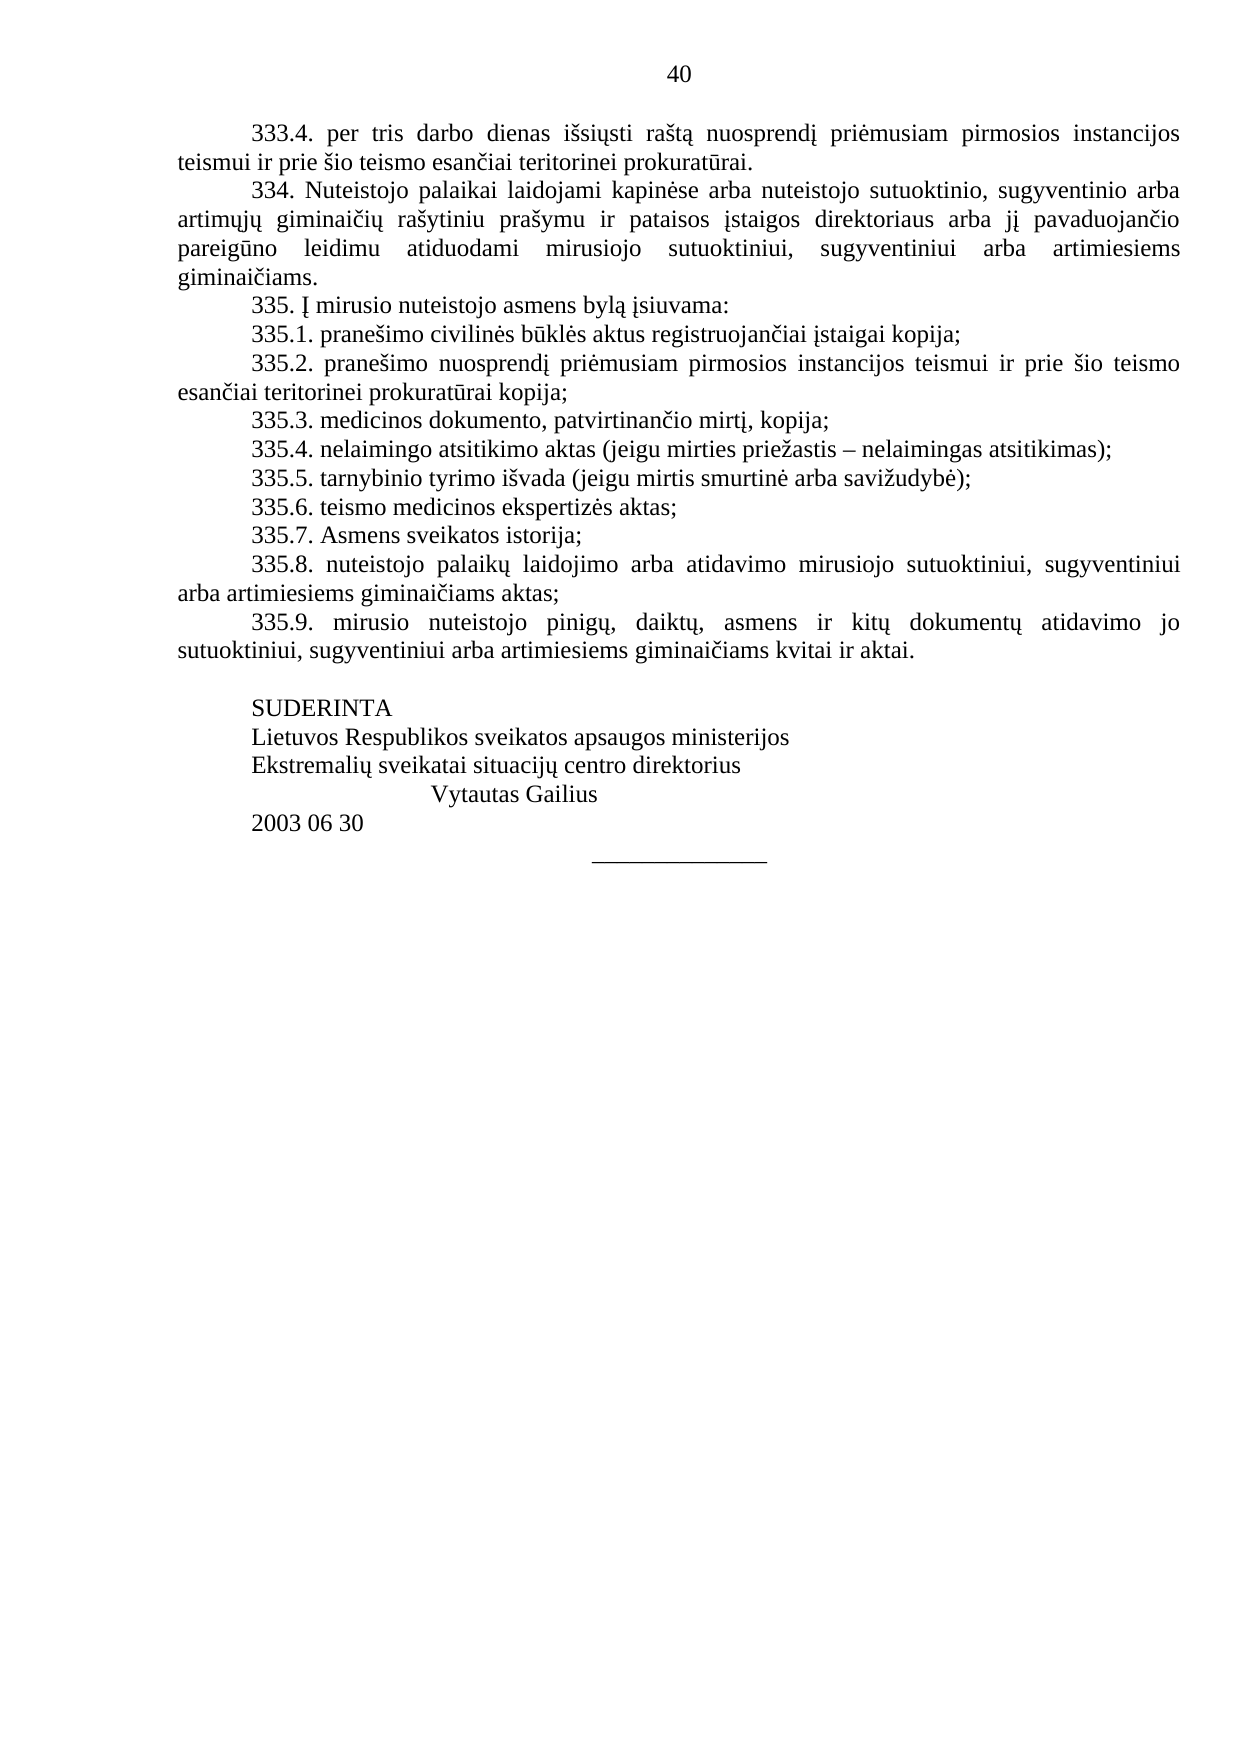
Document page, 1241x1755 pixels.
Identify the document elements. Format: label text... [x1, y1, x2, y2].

text 2003 06 30 [177, 808, 1181, 837]
text 333.4. per tris darbo dienas išsiųsti raštą nuosprendį priėmusiam pirmosios instancijos teismui ir prie šio teismo esančiai teritorinei prokuratūrai. [177, 118, 1181, 176]
text 335.1. pranešimo civilinės būklės aktus registruojančiai įstaigai kopija; [177, 319, 1181, 348]
text Ekstremalių sveikatai situacijų centro direktorius [177, 751, 1181, 779]
text Vytautas Gailius [177, 779, 1181, 808]
text 335. Į mirusio nuteistojo asmens bylą įsiuvama: [177, 291, 1181, 319]
text 335.4. nelaimingo atsitikimo aktas (jeigu mirties priežastis – nelaimingas atsitikimas); [177, 434, 1181, 463]
text 335.8. nuteistojo palaikų laidojimo arba atidavimo mirusiojo sutuoktiniui, sugyventiniui arba artimiesiems giminaičiams aktas; [177, 549, 1181, 607]
text Lietuvos Respublikos sveikatos apsaugos ministerijos [177, 722, 1181, 751]
text 335.7. Asmens sveikatos istorija; [177, 521, 1181, 549]
text 335.6. teismo medicinos ekspertizės aktas; [177, 492, 1181, 521]
text SUDERINTA [177, 693, 1181, 722]
text 335.3. medicinos dokumento, patvirtinančio mirtį, kopija; [177, 406, 1181, 434]
text 335.5. tarnybinio tyrimo išvada (jeigu mirtis smurtinė arba savižudybė); [177, 463, 1181, 492]
text 335.9. mirusio nuteistojo pinigų, daiktų, asmens ir kitų dokumentų atidavimo jo sutuoktiniui, sugyventiniui arba artimiesiems giminaičiams kvitai ir aktai. [177, 607, 1181, 664]
text 334. Nuteistojo palaikai laidojami kapinėse arba nuteistojo sutuoktinio, sugyventinio arba artimųjų giminaičių rašytiniu prašymu ir pataisos įstaigos direktoriaus arba jį pavaduojančio pareigūno leidimu atiduodami mirusiojo sutuoktiniui, sugyventiniui arba artimiesiems giminaičiams. [177, 176, 1181, 291]
text ______________ [177, 837, 1181, 866]
text 335.2. pranešimo nuosprendį priėmusiam pirmosios instancijos teismui ir prie šio teismo esančiai teritorinei prokuratūrai kopija; [177, 348, 1181, 406]
